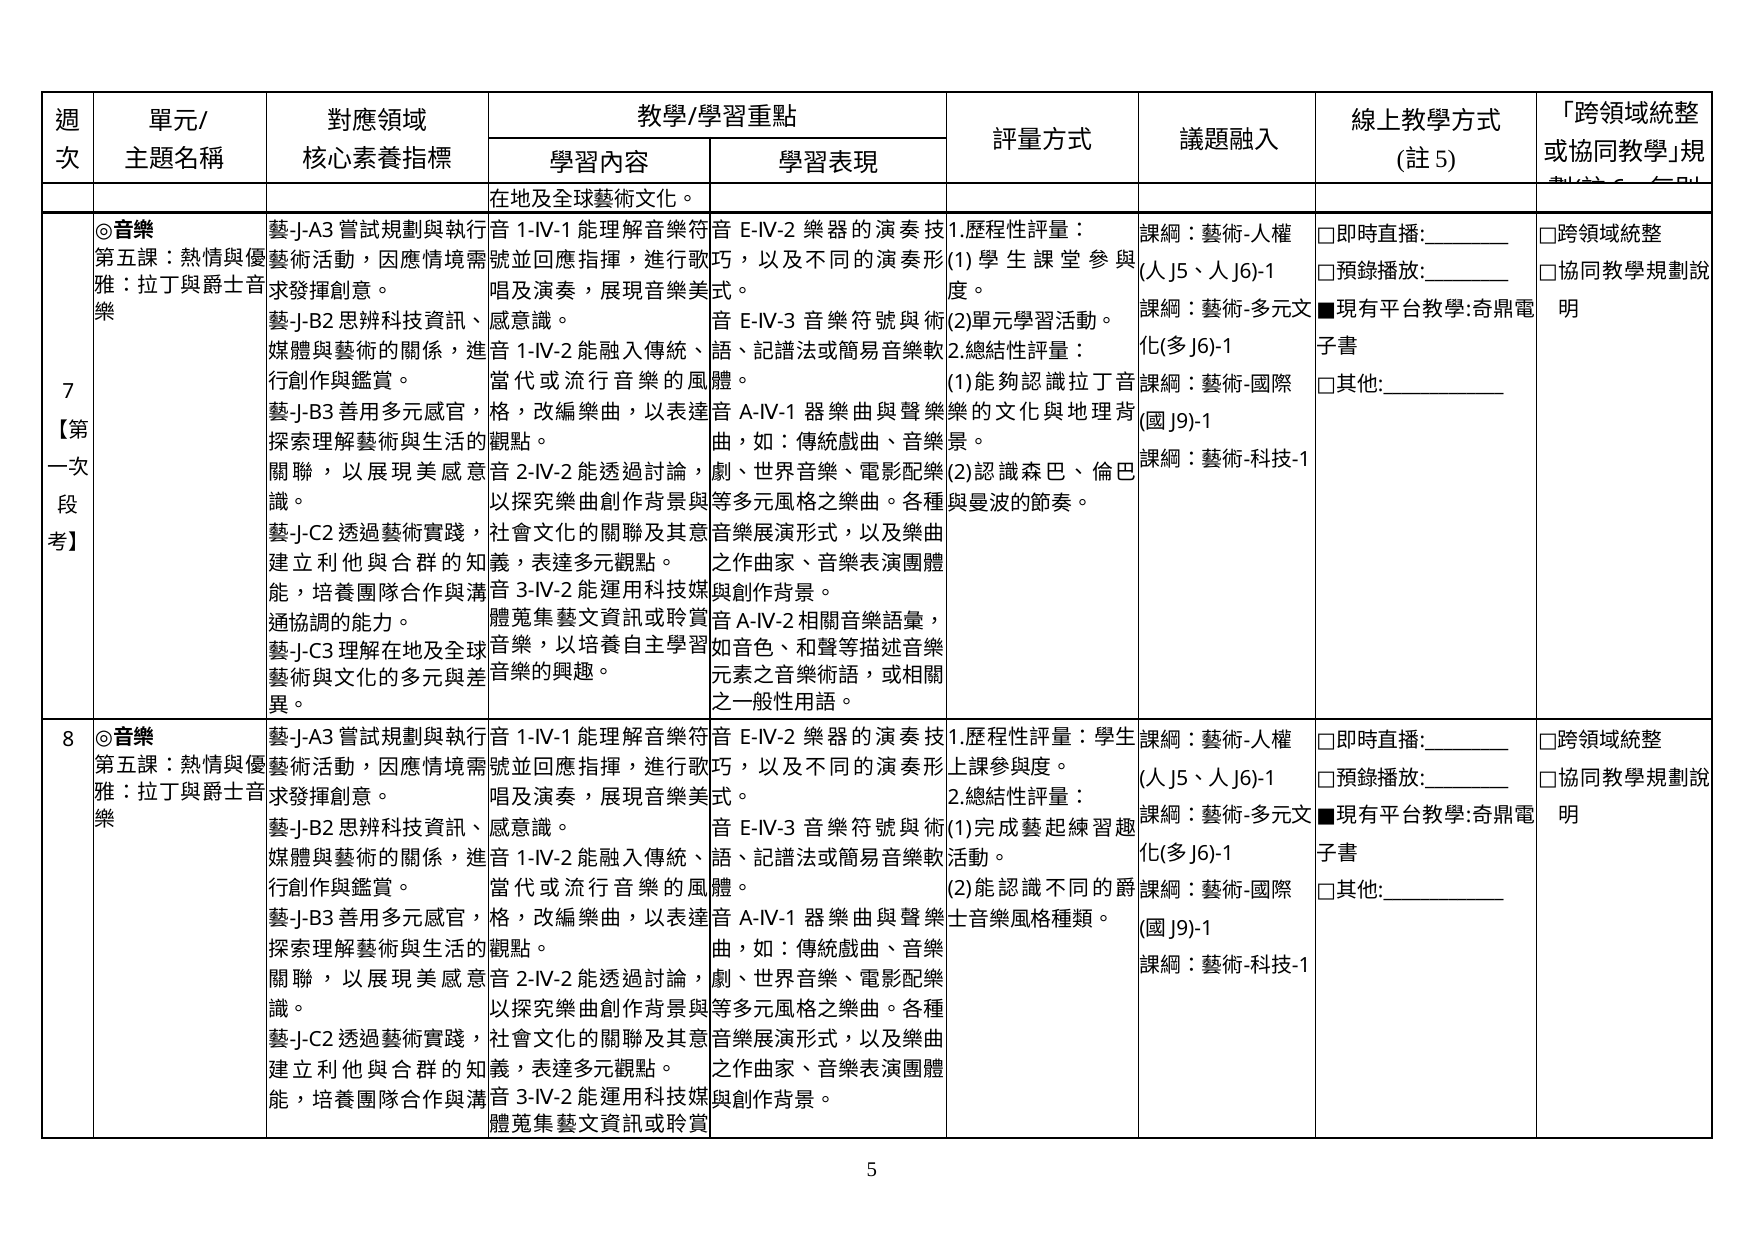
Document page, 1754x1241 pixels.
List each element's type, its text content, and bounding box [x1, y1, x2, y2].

table_cell [1316, 184, 1536, 211]
table_cell [711, 184, 946, 211]
table_cell [94, 184, 266, 211]
table_cell 課綱：藝術-人權(人J5、人J6)-1 課綱：藝術-多元文化(多J6)-1 課綱：藝術-國際(國J9)-1 課綱：藝術-科技-1 [1139, 720, 1315, 1137]
table_cell □跨領域統整 □協同教學規劃說明 [1537, 720, 1711, 1137]
table_header 線上教學方式 (註5) [1316, 93, 1536, 182]
table_cell 1.歷程性評量：學生上課參與度。 2.總結性評量： (1)完成藝起練習趣活動。 (2)能認識不同的爵士音樂風格種類。 [947, 720, 1138, 1137]
table_cell □跨領域統整 □協同教學規劃說明 [1537, 214, 1711, 718]
table_cell 音1-Ⅳ-1能理解音樂符號並回應指揮，進行歌唱及演奏，展現音樂美感意識。 音1-Ⅳ-2能融入傳統、當代或流行音樂的風格，改編樂曲，以表達觀點。 音2-Ⅳ-2能透過討論，以探究樂曲創作背景與社會文化的關聯及其意義，表達多元觀點。 音3-Ⅳ-2能運用科技媒體蒐集藝文資訊或聆賞音樂，以培養自主學習音樂的興趣。 [489, 214, 709, 718]
table_cell □跨領域統整 □協同教學規劃說明 [1537, 184, 1711, 211]
table_cell □即時直播:_________ □預錄播放:_________ ■現有平台教學:奇鼎電子書 □其他:_____________ [1316, 214, 1536, 718]
table_cell 學習表現 [711, 139, 946, 182]
table_cell ◎音樂 第五課：熱情與優雅：拉丁與爵士音樂 [94, 214, 266, 718]
table_cell 課綱：藝術-人權(人J5、人J6)-1 課綱：藝術-多元文化(多J6)-1 課綱：藝術-國際(國J9)-1 課綱：藝術-科技-1 [1139, 214, 1315, 718]
table_cell ◎音樂 第五課：熱情與優雅：拉丁與爵士音樂 [94, 720, 266, 1137]
table_cell 音E-Ⅳ-2樂器的演奏技巧，以及不同的演奏形式。 音E-Ⅳ-3音樂符號與術語、記譜法或簡易音樂軟體。 音A-Ⅳ-1器樂曲與聲樂曲，如：傳統戲曲、音樂劇、世界音樂、電影配樂等多元風格之樂曲。各種音樂展演形式，以及樂曲之作曲家、音樂表演團體與創作背景。 音A-Ⅳ-2相關音樂語彙，如音色、和聲等描述音樂元素之音樂術語，或相關之一般性用語。 [711, 214, 946, 718]
table_header 教學/學習重點 [489, 93, 946, 137]
table_header 評量方式 [947, 93, 1138, 182]
table_cell [947, 184, 1138, 211]
table_cell 7 【第一次段考】 [43, 214, 93, 718]
table_cell [1139, 184, 1315, 211]
table_header 議題融入 [1139, 93, 1315, 182]
table_cell 在地及全球藝術文化。 [489, 184, 709, 211]
table_header 週次 [43, 93, 93, 182]
table_cell 8 [43, 720, 93, 1137]
table_cell 學習內容 [489, 139, 709, 182]
table_cell 藝-J-A3嘗試規劃與執行藝術活動，因應情境需求發揮創意。 藝-J-B2思辨科技資訊、媒體與藝術的關係，進行創作與鑑賞。 藝-J-B3善用多元感官，探索理解藝術與生活的關聯，以展現美感意識。 藝-J-C2透過藝術實踐，建立利他與合群的知能，培養團隊合作與溝 [267, 720, 488, 1137]
table_cell [267, 184, 488, 211]
table_header 「跨領域統整或協同教學｣規劃(註6，無則免填) [1537, 93, 1711, 182]
table_cell 1.歷程性評量： (1)學生課堂參與度。 (2)單元學習活動。 2.總結性評量： (1)能夠認識拉丁音樂的文化與地理背景。 (2)認識森巴、倫巴與曼波的節奏。 [947, 214, 1138, 718]
table_cell 音E-Ⅳ-2樂器的演奏技巧，以及不同的演奏形式。 音E-Ⅳ-3音樂符號與術語、記譜法或簡易音樂軟體。 音A-Ⅳ-1器樂曲與聲樂曲，如：傳統戲曲、音樂劇、世界音樂、電影配樂等多元風格之樂曲。各種音樂展演形式，以及樂曲之作曲家、音樂表演團體與創作背景。 [711, 720, 946, 1137]
table_cell 藝-J-A3嘗試規劃與執行藝術活動，因應情境需求發揮創意。 藝-J-B2思辨科技資訊、媒體與藝術的關係，進行創作與鑑賞。 藝-J-B3善用多元感官，探索理解藝術與生活的關聯，以展現美感意識。 藝-J-C2透過藝術實踐，建立利他與合群的知能，培養團隊合作與溝通協調的能力。 藝-J-C3理解在地及全球藝術與文化的多元與差異。 [267, 214, 488, 718]
table_cell [43, 184, 93, 211]
table_cell 音1-Ⅳ-1能理解音樂符號並回應指揮，進行歌唱及演奏，展現音樂美感意識。 音1-Ⅳ-2能融入傳統、當代或流行音樂的風格，改編樂曲，以表達觀點。 音2-Ⅳ-2能透過討論，以探究樂曲創作背景與社會文化的關聯及其意義，表達多元觀點。 音3-Ⅳ-2能運用科技媒體蒐集藝文資訊或聆賞 [489, 720, 709, 1137]
table_header 單元/ 主題名稱 [94, 93, 266, 182]
table_header 對應領域 核心素養指標 [267, 93, 488, 182]
table_cell □即時直播:_________ □預錄播放:_________ ■現有平台教學:奇鼎電子書 □其他:_____________ [1316, 720, 1536, 1137]
